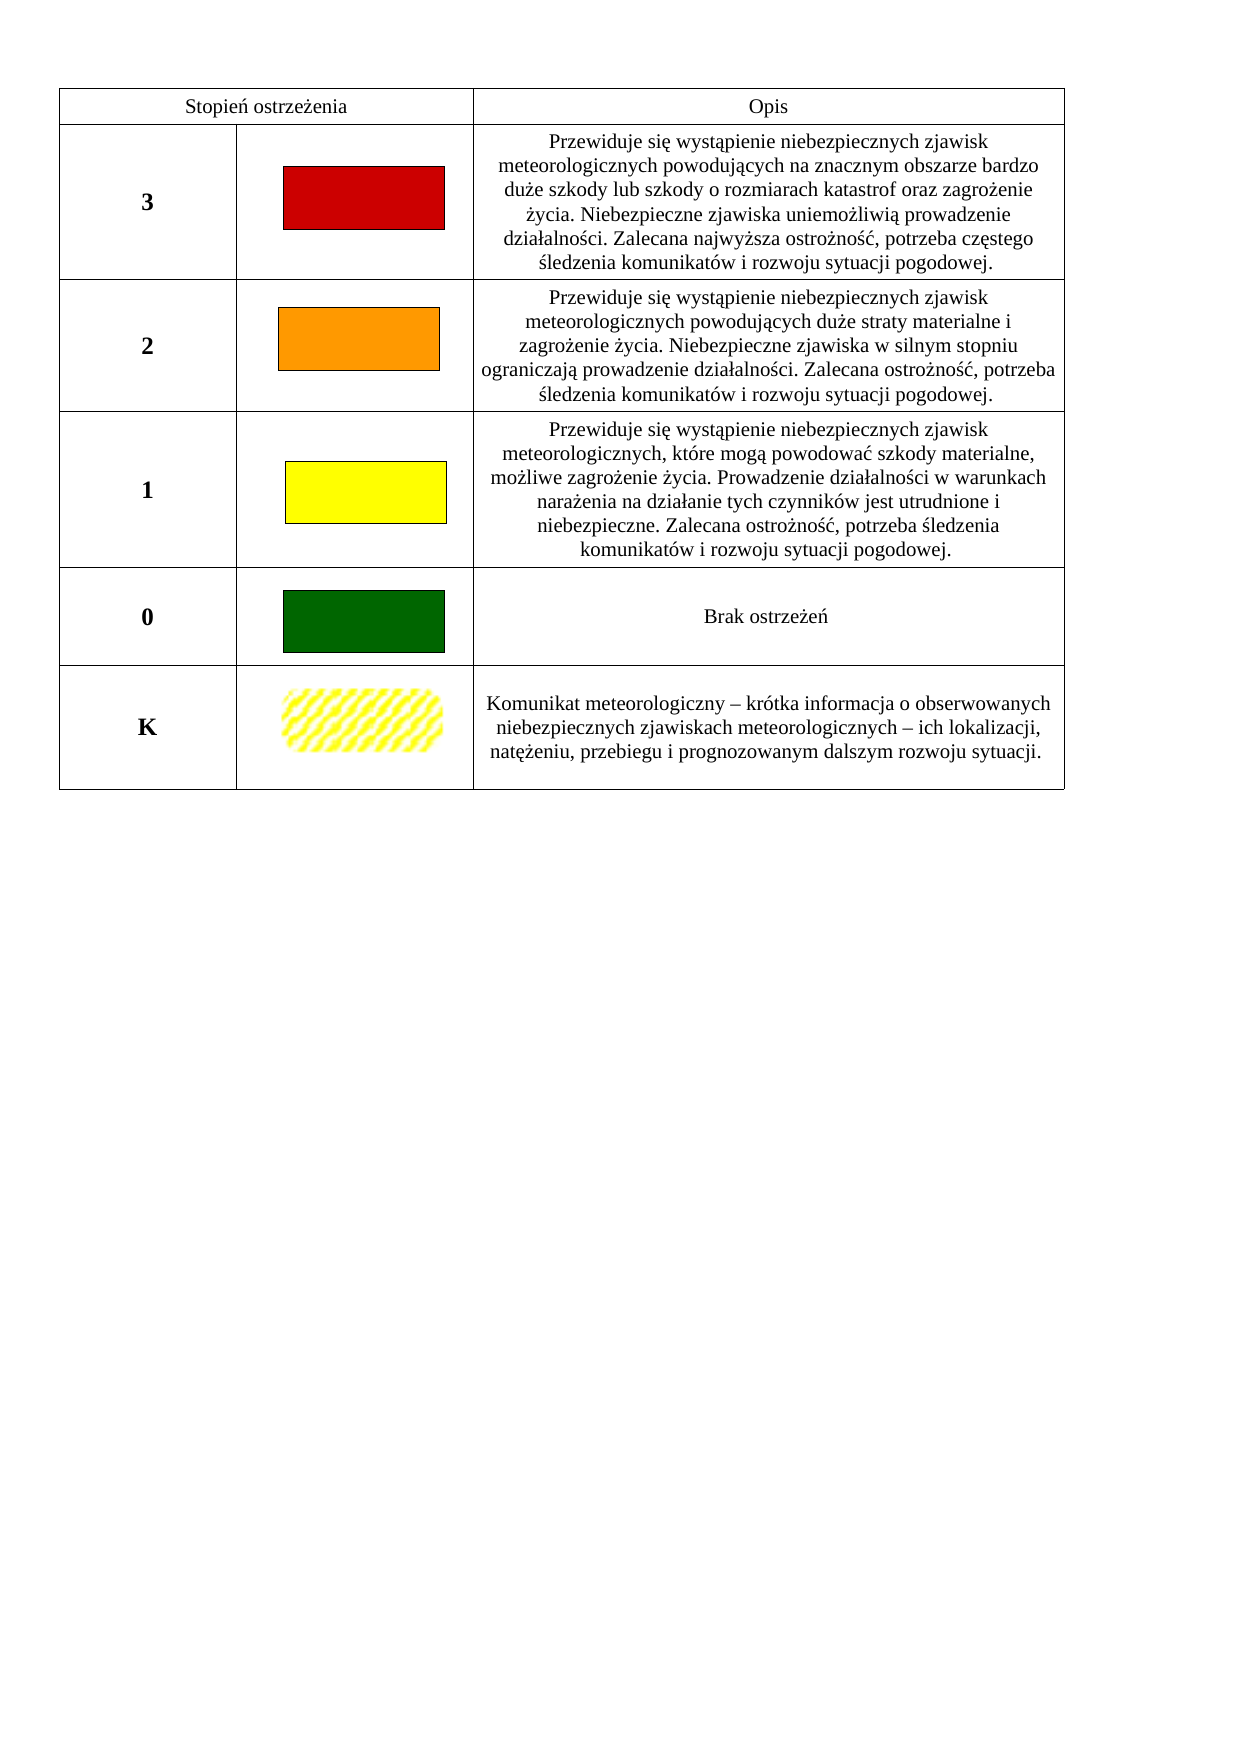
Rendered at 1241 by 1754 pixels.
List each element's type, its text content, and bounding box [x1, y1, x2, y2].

picture [280, 688, 448, 755]
table_cell [237, 412, 473, 567]
table_cell [237, 568, 473, 665]
table_cell Komunikat meteorologiczny – krótka informacja o obserwowanych niebezpiecznych zjawiskach meteorologicznych – ich lokalizacji, natężeniu, przebiegu i prognozowanym dalszym rozwoju sytuacji. [474, 666, 1064, 789]
table_cell 2 [60, 280, 236, 411]
table_cell Przewiduje się wystąpienie niebezpiecznych zjawisk meteorologicznych powodujących duże straty materialne i zagrożenie życia. Niebezpieczne zjawiska w silnym stopniu ograniczają prowadzenie działalności. Zalecana ostrożność, potrzeba śledzenia komunikatów i rozwoju sytuacji pogodowej. [474, 280, 1064, 411]
table_cell Przewiduje się wystąpienie niebezpiecznych zjawisk meteorologicznych, które mogą powodować szkody materialne, możliwe zagrożenie życia. Prowadzenie działalności w warunkach narażenia na działanie tych czynników jest utrudnione i niebezpieczne. Zalecana ostrożność, potrzeba śledzenia komunikatów i rozwoju sytuacji pogodowej. [474, 412, 1064, 567]
table_cell [237, 666, 473, 789]
table_cell [237, 280, 473, 411]
table_header Opis [474, 89, 1064, 123]
table_cell Przewiduje się wystąpienie niebezpiecznych zjawisk meteorologicznych powodujących na znacznym obszarze bardzo duże szkody lub szkody o rozmiarach katastrof oraz zagrożenie życia. Niebezpieczne zjawiska uniemożliwią prowadzenie działalności. Zalecana najwyższa ostrożność, potrzeba częstego śledzenia komunikatów i rozwoju sytuacji pogodowej. [474, 125, 1064, 279]
table_cell 3 [60, 125, 236, 279]
table_cell Brak ostrzeżeń [474, 568, 1064, 665]
table_cell 0 [60, 568, 236, 665]
table_cell K [60, 666, 236, 789]
table_header Stopień ostrzeżenia [60, 89, 473, 123]
table_cell 1 [60, 412, 236, 567]
table_cell [237, 125, 473, 279]
